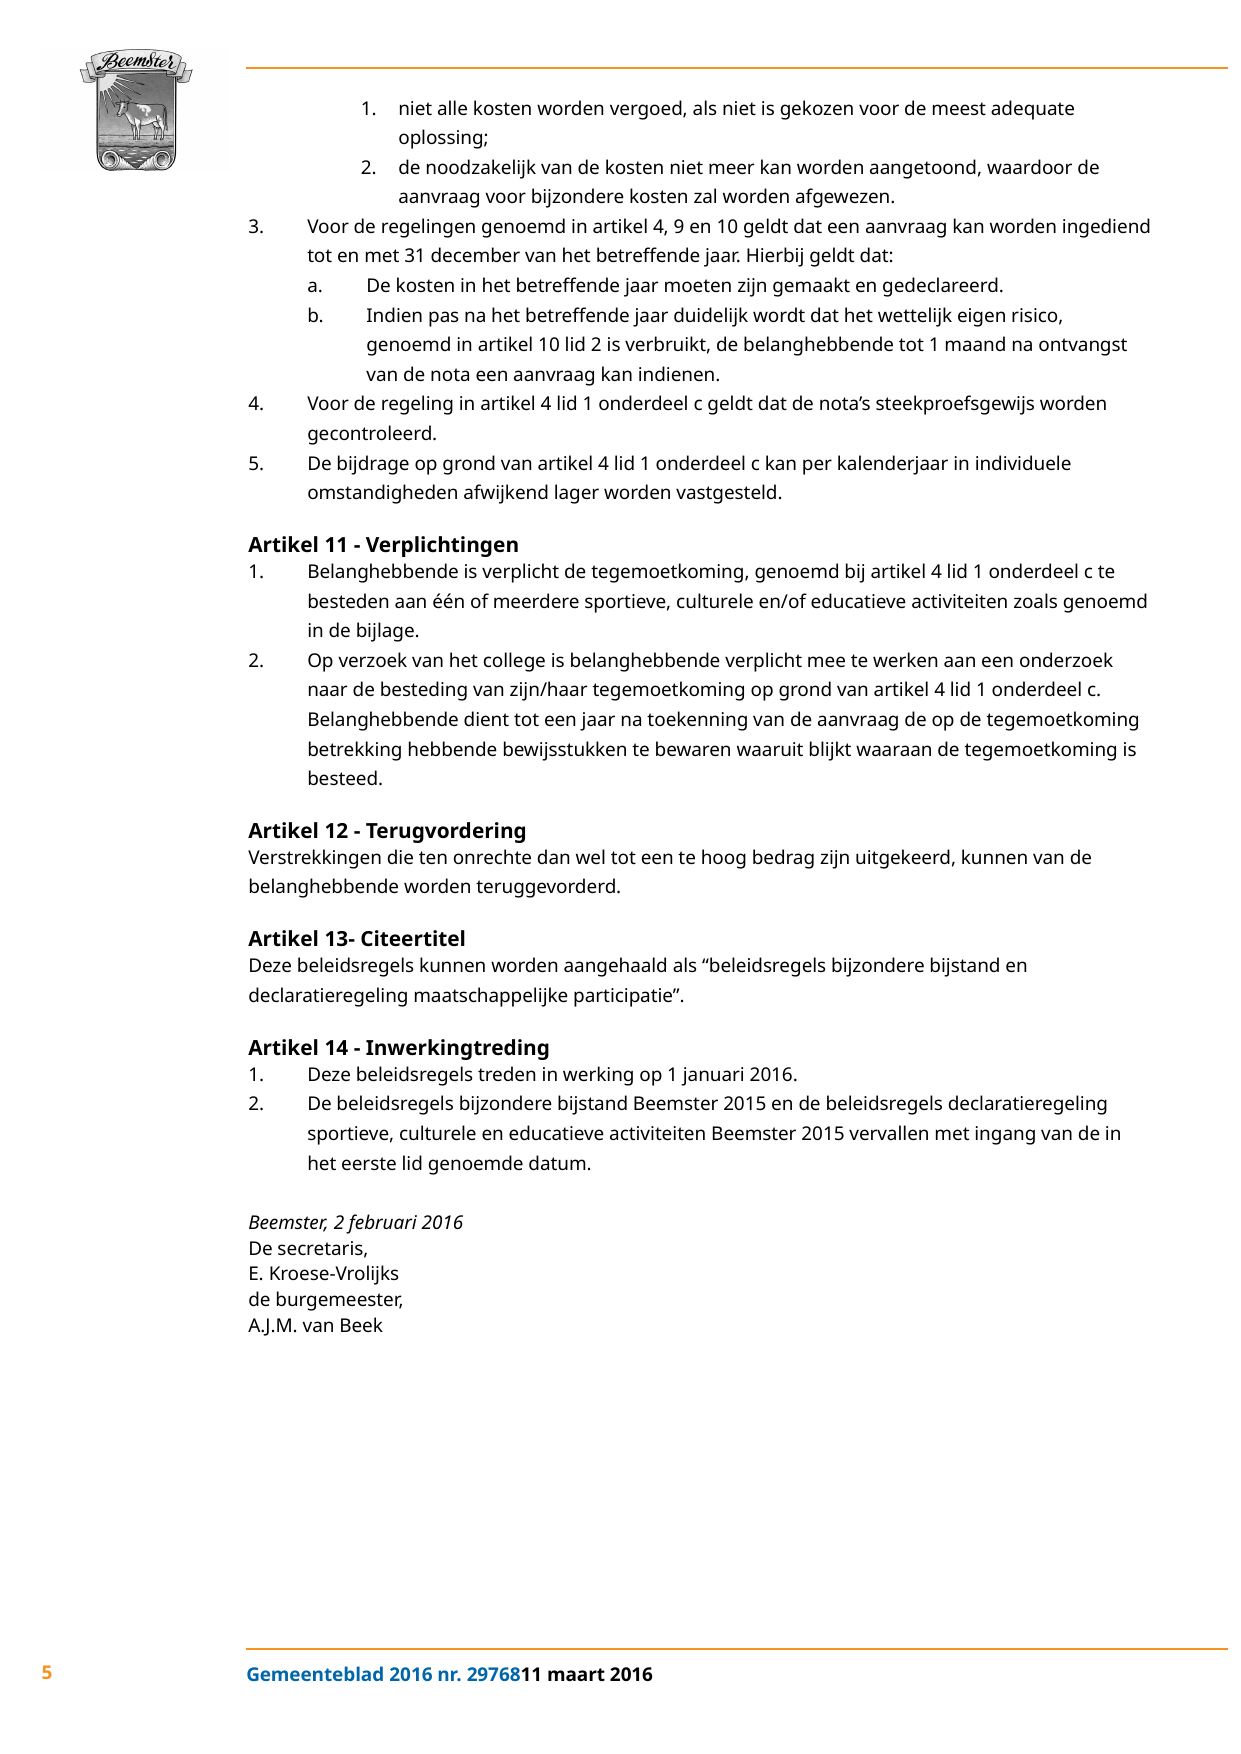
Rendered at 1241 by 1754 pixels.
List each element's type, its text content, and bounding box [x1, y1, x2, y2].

list Voor de regeling in artikel 4 lid 1 onderdeel c geldt dat de nota’s steekproefsgewijs worden gecontroleerd. [248, 391, 1152, 446]
list Op verzoek van het college is belanghebbende verplicht mee te werken aan een onderzoek naar de besteding van zijn/haar tegemoetkoming op grond van artikel 4 lid 1 onderdeel c. Belanghebbende dient tot een jaar na toekenning van de aanvraag de op de tegemoetkoming betrekking hebbende bewijsstukken te bewaren waaruit blijkt waaraan de tegemoetkoming is besteed. [248, 647, 1152, 791]
list Belanghebbende is verplicht de tegemoetkoming, genoemd bij artikel 4 lid 1 onderdeel c te besteden aan één of meerdere sportieve, culturele en/of educatieve activiteiten zoals genoemd in de bijlage. [248, 558, 1152, 643]
text E. Kroese-Vrolijks [248, 1260, 1152, 1286]
text Beemster, 2 februari 2016 [248, 1209, 1152, 1235]
list De kosten in het betreffende jaar moeten zijn gemaakt en gedeclareerd. [307, 272, 1152, 298]
text Deze beleidsregels kunnen worden aangehaald als “beleidsregels bijzondere bijstand en declaratieregeling maatschappelijke participatie”. [248, 953, 1152, 1008]
text de burgemeester, [248, 1286, 1152, 1312]
list De beleidsregels bijzondere bijstand Beemster 2015 en de beleidsregels declaratieregeling sportieve, culturele en educatieve activiteiten Beemster 2015 vervallen met ingang van de in het eerste lid genoemde datum. [248, 1091, 1152, 1176]
text Artikel 11 - Verplichtingen [248, 530, 1152, 558]
list Indien pas na het betreffende jaar duidelijk wordt dat het wettelijk eigen risico, genoemd in artikel 10 lid 2 is verbruikt, de belanghebbende tot 1 maand na ontvangst van de nota een aanvraag kan indienen. [307, 302, 1152, 387]
list niet alle kosten worden vergoed, als niet is gekozen voor de meest adequate oplossing; [361, 95, 1152, 150]
list Voor de regelingen genoemd in artikel 4, 9 en 10 geldt dat een aanvraag kan worden ingediend tot en met 31 december van het betreffende jaar. Hierbij geldt dat: [248, 213, 1152, 268]
list de noodzakelijk van de kosten niet meer kan worden aangetoond, waardoor de aanvraag voor bijzondere kosten zal worden afgewezen. [361, 154, 1152, 209]
text Artikel 12 - Terugvordering [248, 816, 1152, 844]
text Artikel 13- Citeertitel [248, 924, 1152, 953]
list Deze beleidsregels treden in werking op 1 januari 2016. [248, 1061, 1152, 1087]
text Verstrekkingen die ten onrechte dan wel tot een te hoog bedrag zijn uitgekeerd, kunnen van de belanghebbende worden teruggevorderd. [248, 844, 1152, 899]
list De bijdrage op grond van artikel 4 lid 1 onderdeel c kan per kalenderjaar in individuele omstandigheden afwijkend lager worden vastgesteld. [248, 450, 1152, 505]
text De secretaris, [248, 1235, 1152, 1260]
text A.J.M. van Beek [248, 1312, 1152, 1338]
picture [41, 47, 231, 172]
text Artikel 14 - Inwerkingtreding [248, 1033, 1152, 1061]
